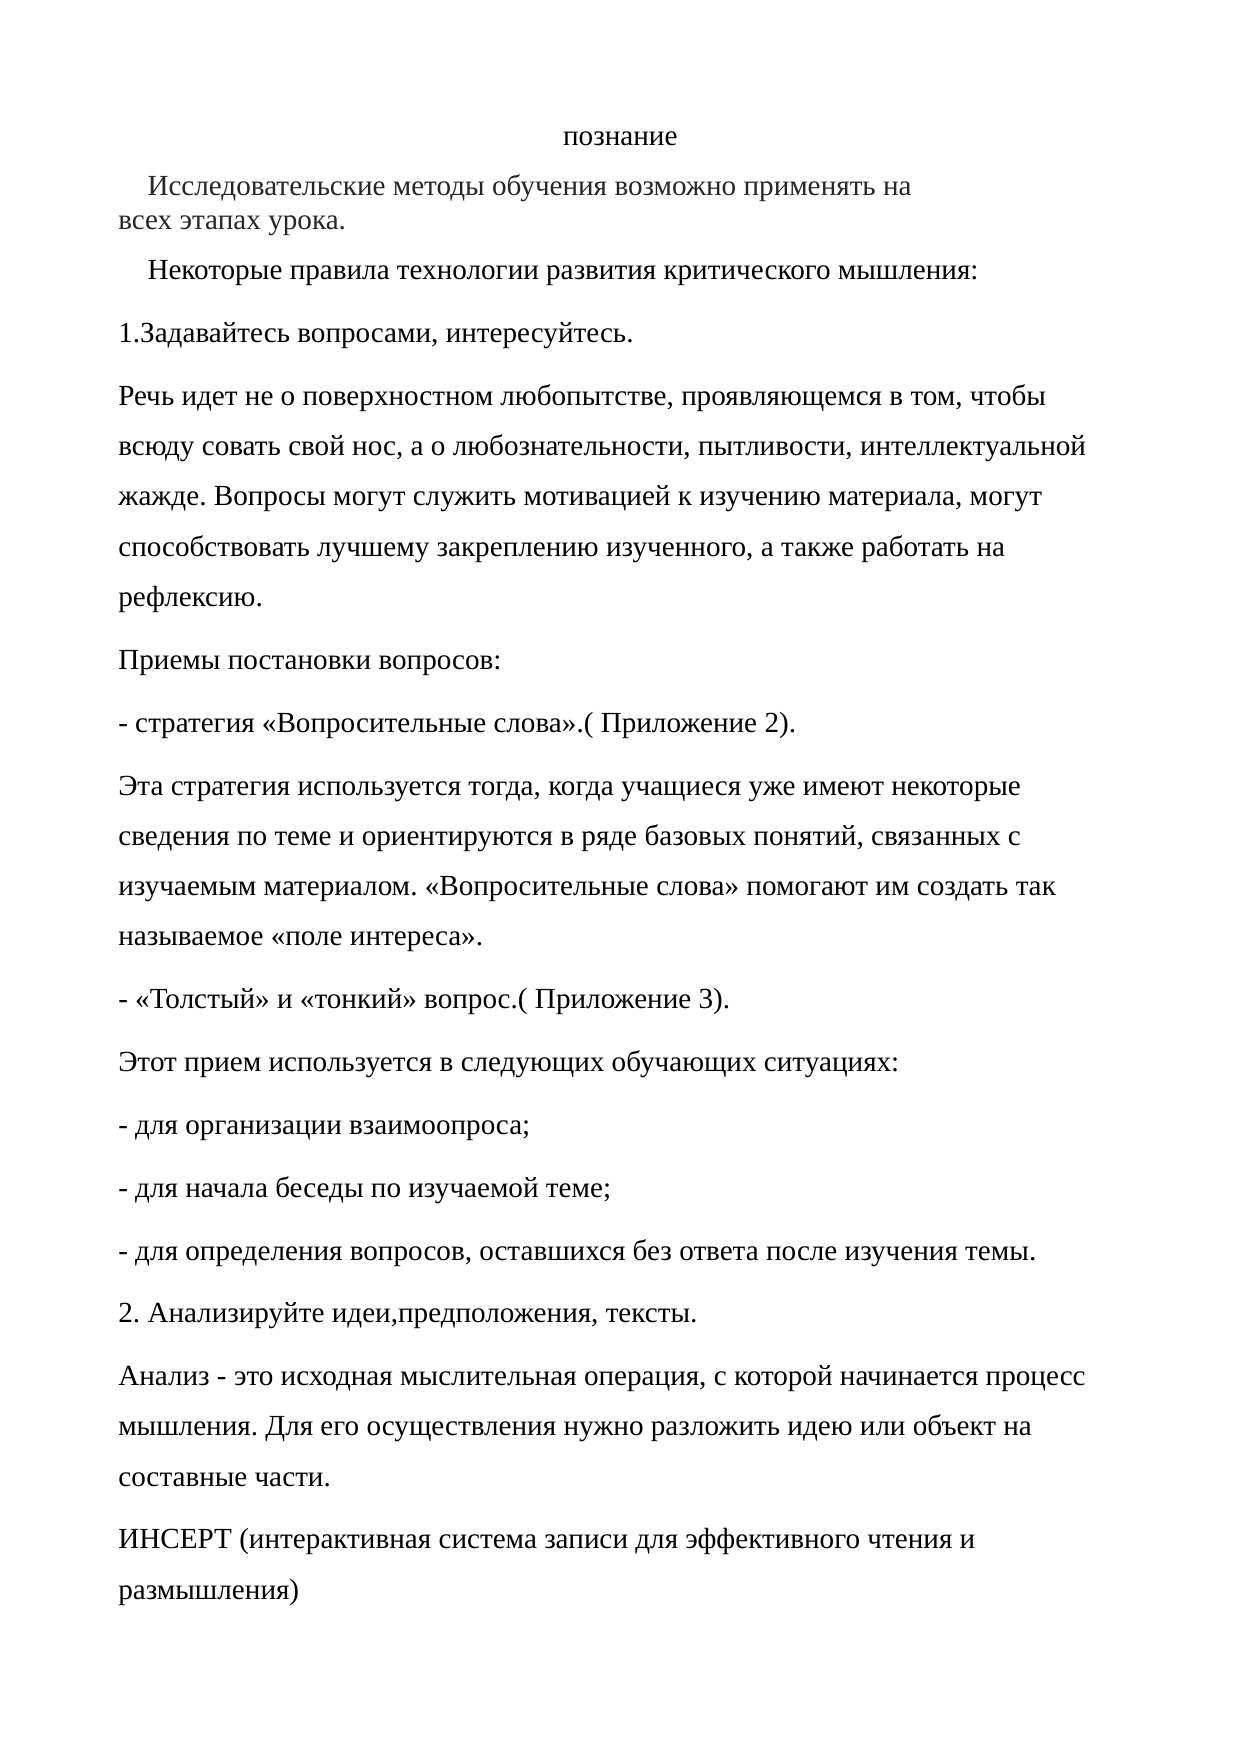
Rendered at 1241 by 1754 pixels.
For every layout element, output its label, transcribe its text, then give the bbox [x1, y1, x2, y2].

text всех этапах урока. [118, 202, 1122, 236]
text Этот прием используется в следующих обучающих ситуациях: [118, 1044, 1122, 1078]
text - стратегия «Вопросительные слова».( Приложение 2). [118, 705, 1122, 738]
text - для начала беседы по изучаемой теме; [118, 1170, 1122, 1203]
text Эта стратегия используется тогда, когда учащиеся уже имеют некоторые сведения по теме и ориентируются в ряде базовых понятий, связанных с изучаемым материалом. «Вопросительные слова» помогают им создать так называемое «поле интереса». [118, 768, 1122, 952]
text 2. Анализируйте идеи,предположения, тексты. [118, 1295, 1122, 1329]
text - для определения вопросов, оставшихся без ответа после изучения темы. [118, 1233, 1122, 1266]
text - для организации взаимоопроса; [118, 1107, 1122, 1141]
text Приемы постановки вопросов: [118, 642, 1122, 676]
text Некоторые правила технологии развития критического мышления: [118, 252, 1122, 286]
text - «Толстый» и «тонкий» вопрос.( Приложение 3). [118, 981, 1122, 1015]
text ИНСЕРТ (интерактивная система записи для эффективного чтения и размышления) [118, 1522, 1122, 1606]
text Анализ - это исходная мыслительная операция, с которой начинается процесс мышления. Для его осуществления нужно разложить идею или объект на составные части. [118, 1358, 1122, 1492]
text Речь идет не о поверхностном любопытстве, проявляющемся в том, чтобы всюду совать свой нос, а о любознательности, пытливости, интеллектуальной жажде. Вопросы могут служить мотивацией к изучению материала, могут способствовать лучшему закреплению изученного, а также работать на рефлексию. [118, 378, 1122, 613]
text 1.Задавайтесь вопросами, интересуйтесь. [118, 315, 1122, 349]
text познание [118, 118, 1122, 152]
text Исследовательские методы обучения возможно применять на [118, 168, 1122, 202]
